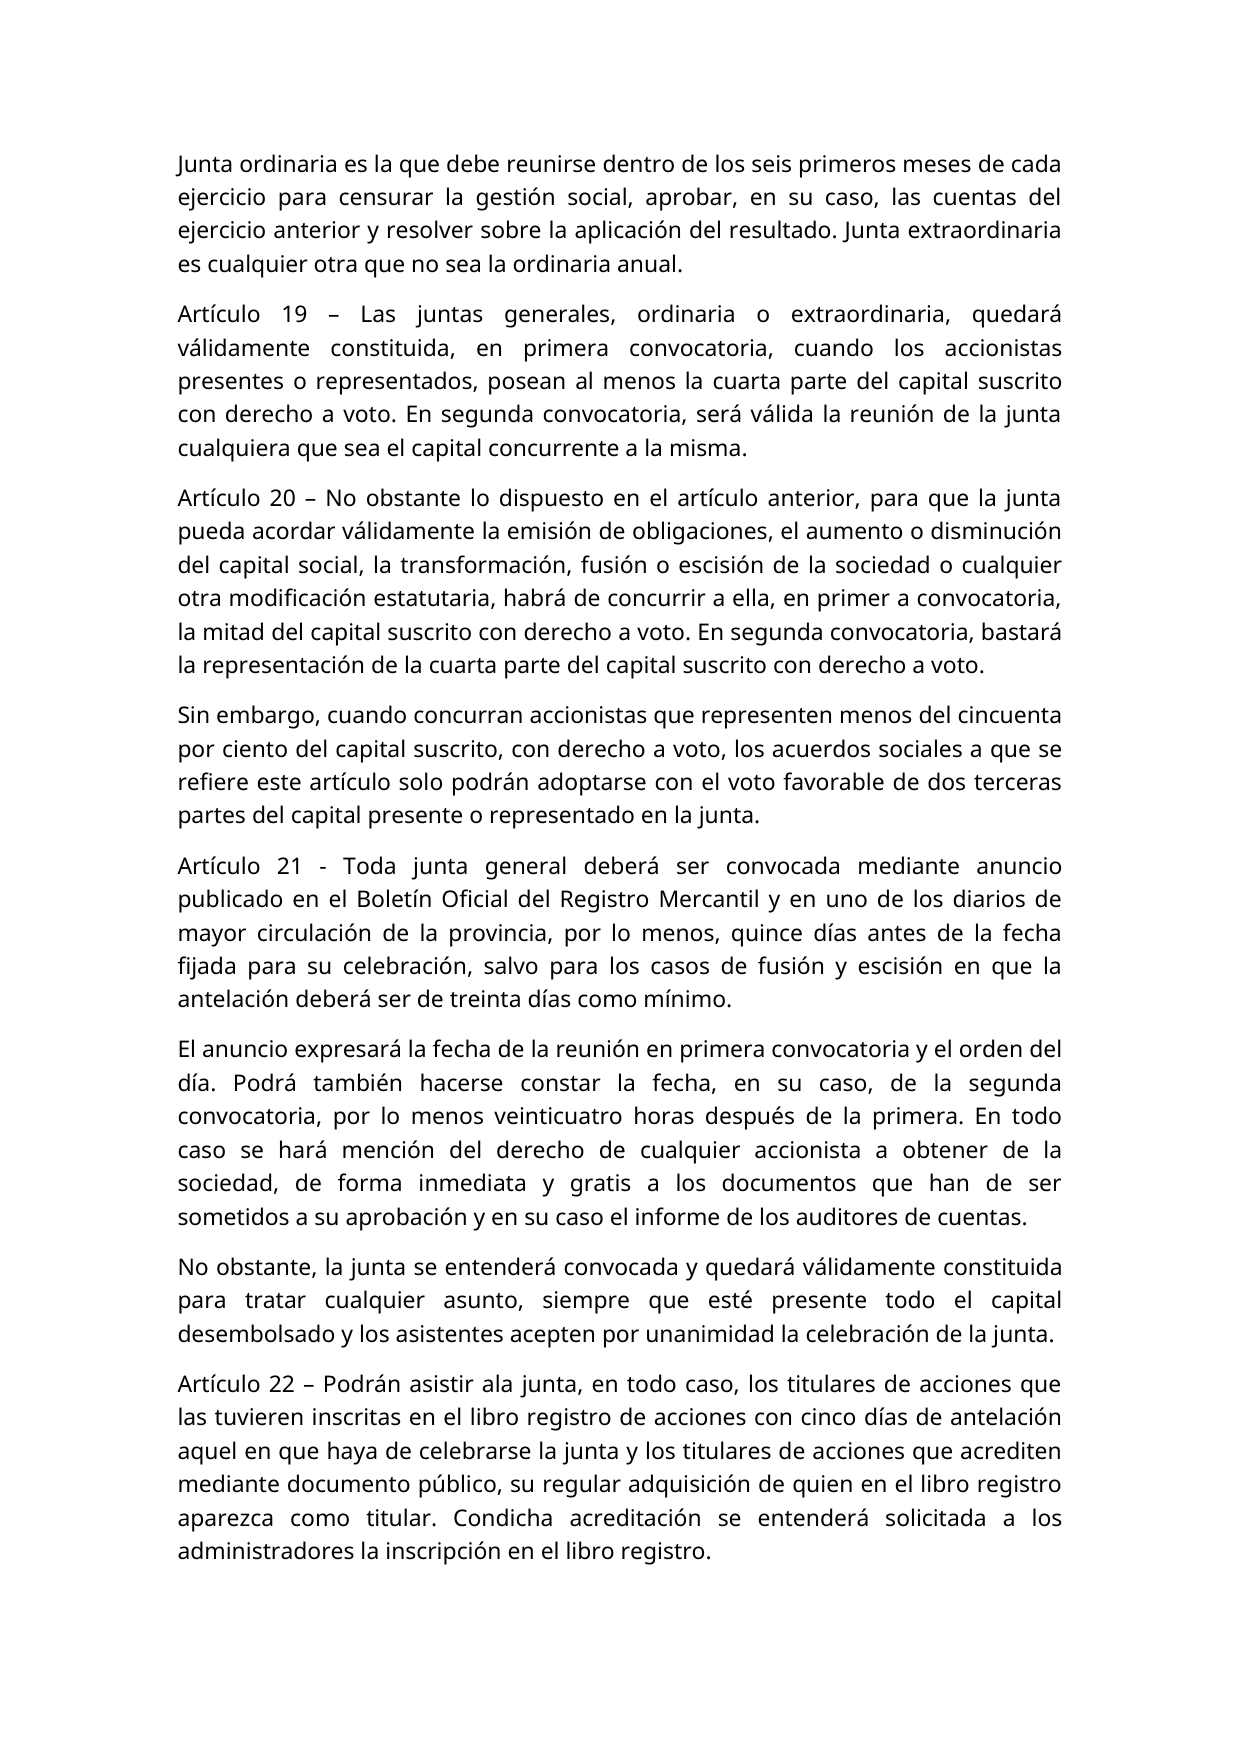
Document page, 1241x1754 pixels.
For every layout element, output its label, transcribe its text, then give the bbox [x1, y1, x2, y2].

text Artículo 20 – No obstante lo dispuesto en el artículo anterior, para que la junta pueda acordar válidamente la emisión de obligaciones, el aumento o disminución del capital social, la transformación, fusión o escisión de la sociedad o cualquier otra modificación estatutaria, habrá de concurrir a ella, en primer a convocatoria, la mitad del capital suscrito con derecho a voto. En segunda convocatoria, bastará la representación de la cuarta parte del capital suscrito con derecho a voto. [177, 482, 1063, 680]
text Sin embargo, cuando concurran accionistas que representen menos del cincuenta por ciento del capital suscrito, con derecho a voto, los acuerdos sociales a que se refiere este artículo solo podrán adoptarse con el voto favorable de dos terceras partes del capital presente o representado en la junta. [177, 699, 1063, 831]
text Junta ordinaria es la que debe reunirse dentro de los seis primeros meses de cada ejercicio para censurar la gestión social, aprobar, en su caso, las cuentas del ejercicio anterior y resolver sobre la aplicación del resultado. Junta extraordinaria es cualquier otra que no sea la ordinaria anual. [177, 148, 1063, 279]
text Artículo 21 - Toda junta general deberá ser convocada mediante anuncio publicado en el Boletín Oficial del Registro Mercantil y en uno de los diarios de mayor circulación de la provincia, por lo menos, quince días antes de la fecha fijada para su celebración, salvo para los casos de fusión y escisión en que la antelación deberá ser de treinta días como mínimo. [177, 849, 1063, 1014]
text El anuncio expresará la fecha de la reunión en primera convocatoria y el orden del día. Podrá también hacerse constar la fecha, en su caso, de la segunda convocatoria, por lo menos veinticuatro horas después de la primera. En todo caso se hará mención del derecho de cualquier accionista a obtener de la sociedad, de forma inmediata y gratis a los documentos que han de ser sometidos a su aprobación y en su caso el informe de los auditores de cuentas. [177, 1033, 1063, 1232]
text Artículo 22 – Podrán asistir ala junta, en todo caso, los titulares de acciones que las tuvieren inscritas en el libro registro de acciones con cinco días de antelación aquel en que haya de celebrarse la junta y los titulares de acciones que acrediten mediante documento público, su regular adquisición de quien en el libro registro aparezca como titular. Condicha acreditación se entenderá solicitada a los administradores la inscripción en el libro registro. [177, 1368, 1063, 1566]
text No obstante, la junta se entenderá convocada y quedará válidamente constituida para tratar cualquier asunto, siempre que esté presente todo el capital desembolsado y los asistentes acepten por unanimidad la celebración de la junta. [177, 1251, 1063, 1349]
text Artículo 19 – Las juntas generales, ordinaria o extraordinaria, quedará válidamente constituida, en primera convocatoria, cuando los accionistas presentes o representados, posean al menos la cuarta parte del capital suscrito con derecho a voto. En segunda convocatoria, será válida la reunión de la junta cualquiera que sea el capital concurrente a la misma. [177, 298, 1063, 463]
